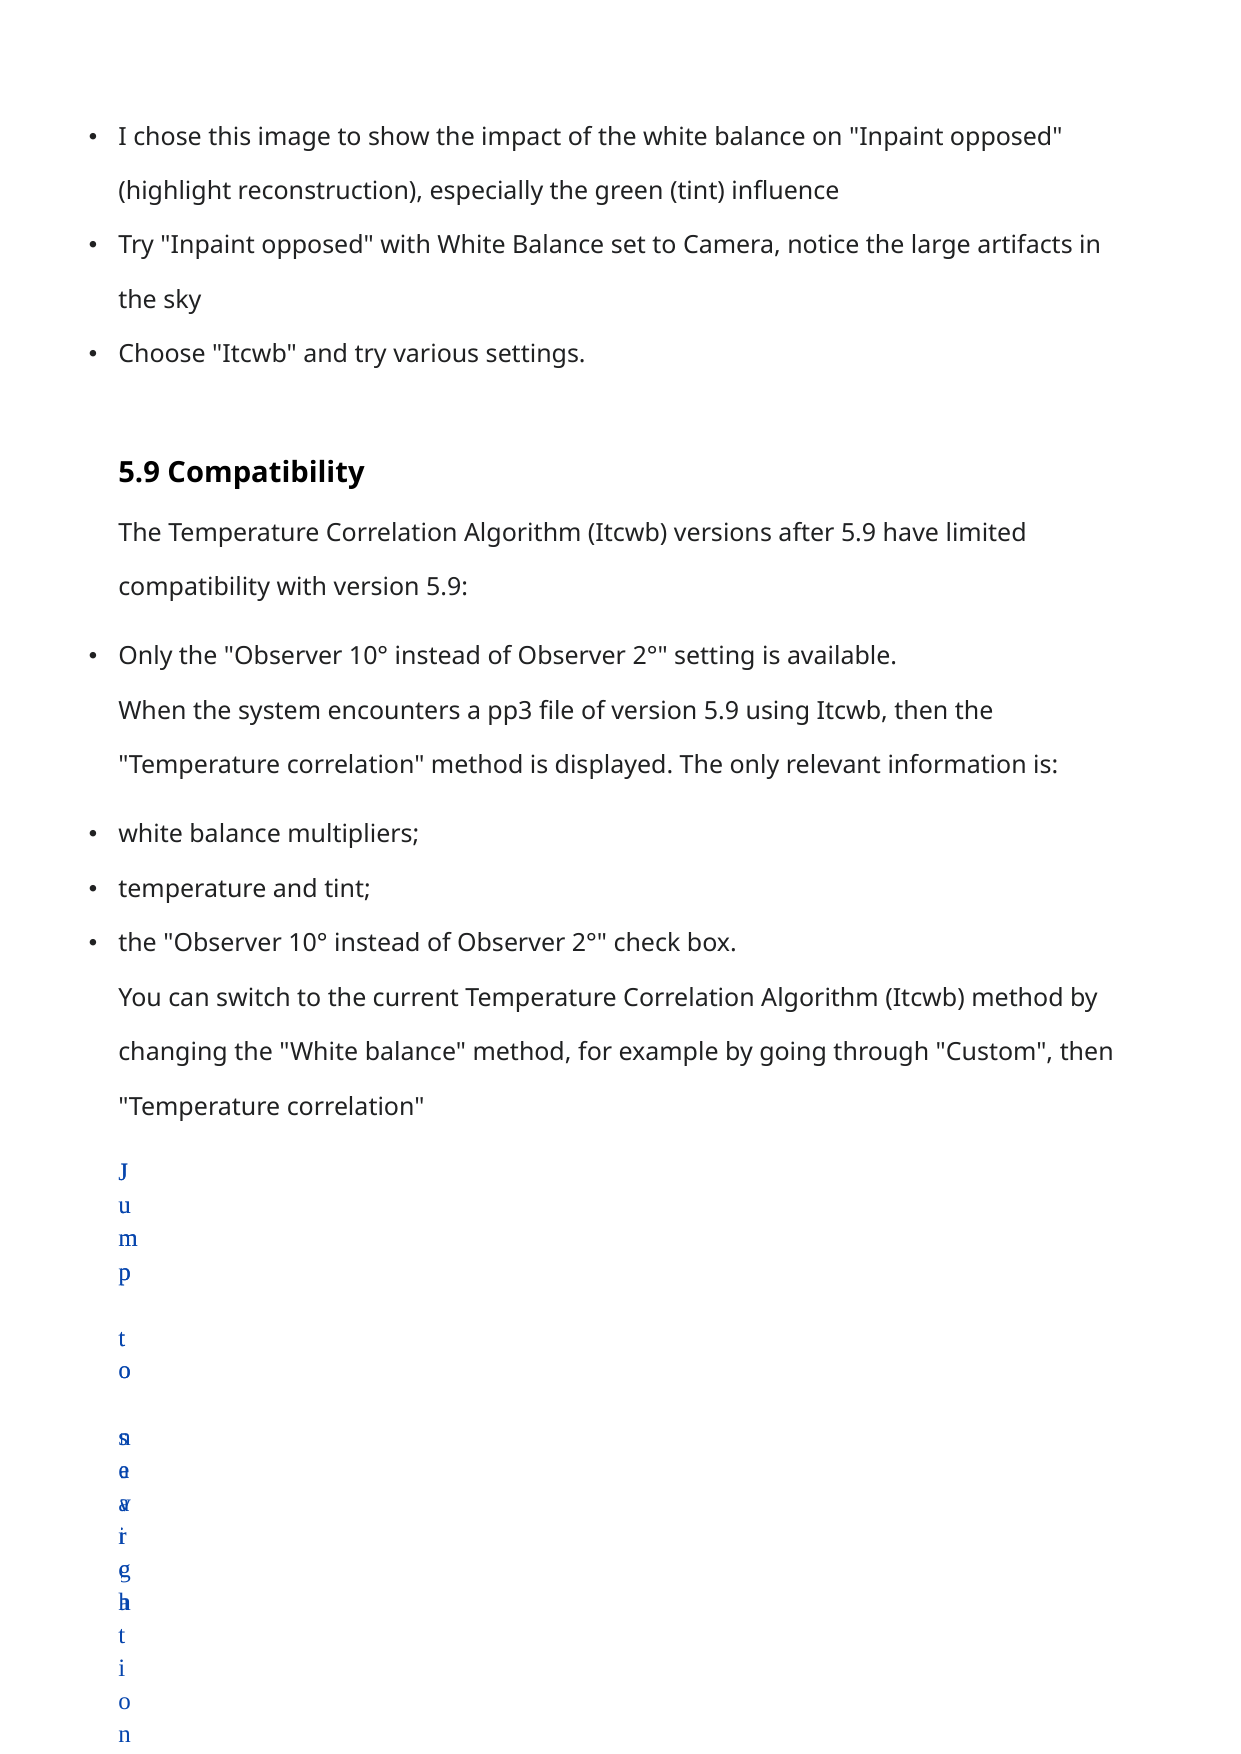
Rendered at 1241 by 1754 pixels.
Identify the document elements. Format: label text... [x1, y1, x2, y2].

text The Temperature Correlation Algorithm (Itcwb) versions after 5.9 have limited compatibility with version 5.9: [118, 514, 1122, 603]
list white balance multipliers; [118, 816, 1122, 850]
list I chose this image to show the impact of the white balance on "Inpaint opposed" (highlight reconstruction), especially the green (tint) influence [118, 118, 1122, 207]
list temperature and tint; [118, 871, 1122, 904]
list Choose "Itcwb" and try various settings. [118, 336, 1122, 370]
list the "Observer 10° instead of Observer 2°" check box. [118, 925, 1122, 959]
list Try "Inpaint opposed" with White Balance set to Camera, notice the large artifacts in the sky [118, 227, 1122, 316]
text You can switch to the current Temperature Correlation Algorithm (Itcwb) method by changing the "White balance" method, for example by going through "Custom", then "Temperature correlation" [118, 979, 1122, 1122]
list Only the "Observer 10° instead of Observer 2°" setting is available. [118, 638, 1122, 672]
text When the system encounters a pp3 file of version 5.9 using Itcwb, then the "Temperature correlation" method is displayed. The only relevant information is: [118, 692, 1122, 781]
subtitle 5.9 Compatibility [118, 451, 1122, 491]
